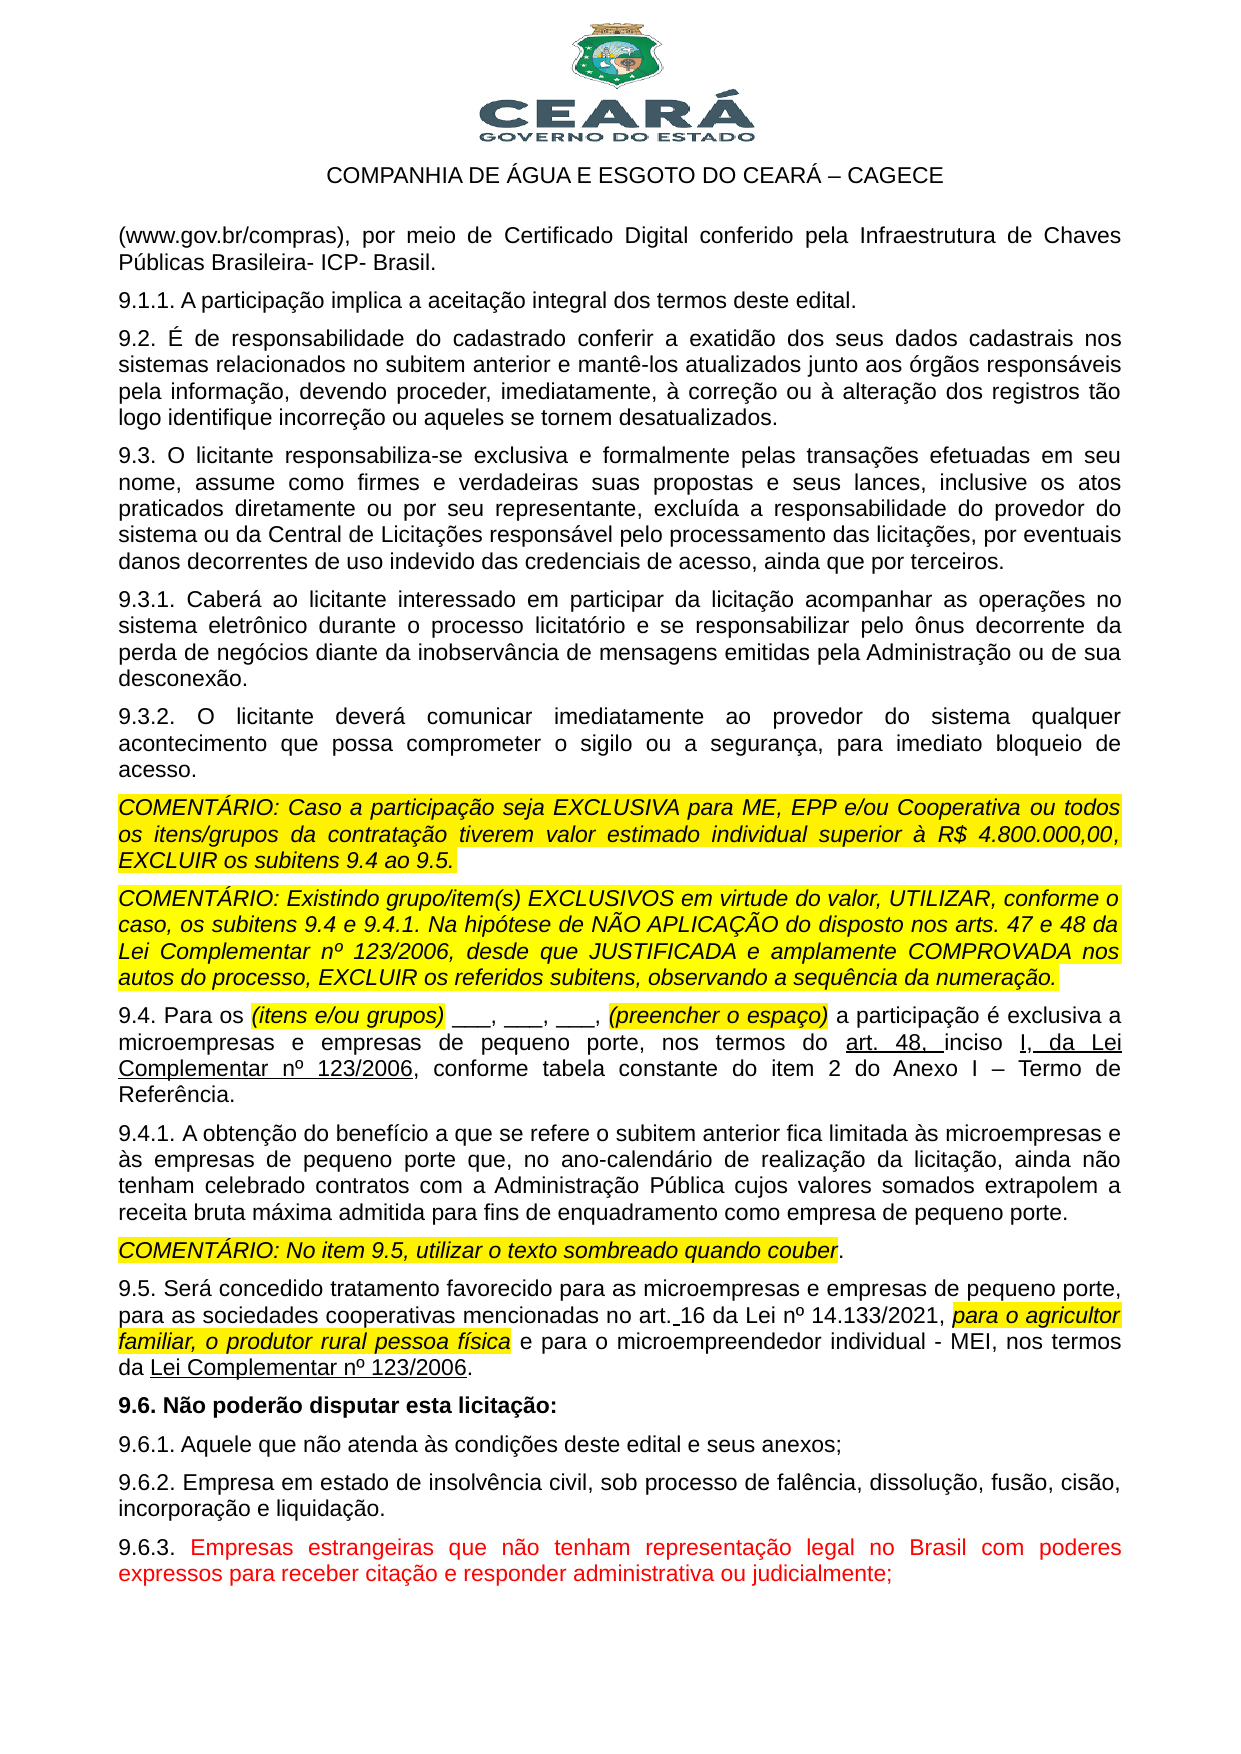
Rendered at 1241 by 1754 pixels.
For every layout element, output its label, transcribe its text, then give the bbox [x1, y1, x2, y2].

text COMENTÁRIO: Existindo grupo/item(s) EXCLUSIVOS em virtude do valor, UTILIZAR, conforme o caso, os subitens 9.4 e 9.4.1. Na hipótese de NÃO APLICAÇÃO do disposto nos arts. 47 e 48 da Lei Complementar nº 123/2006, desde que JUSTIFICADA e amplamente COMPROVADA nos autos do processo, EXCLUIR os referidos subitens, observando a sequência da numeração. [118, 885, 1122, 991]
text 9.6. Não poderão disputar esta licitação: [118, 1392, 1122, 1419]
text 9.5. Será concedido tratamento favorecido para as microempresas e empresas de pequeno porte, para as sociedades cooperativas mencionadas no art. 16 da Lei nº 14.133/2021, para o agricultor familiar, o produtor rural pessoa física e para o microempreendedor individual - MEI, nos termos da Lei Complementar nº 123/2006. [118, 1275, 1122, 1381]
text 9.6.1. Aquele que não atenda às condições deste edital e seus anexos; [118, 1431, 1122, 1457]
picture [453, 19, 782, 145]
text 9.4. Para os (itens e/ou grupos) ___, ___, ___, (preencher o espaço) a participação é exclusiva a microempresas e empresas de pequeno porte, nos termos do art. 48, inciso I, da Lei Complementar nº 123/2006, conforme tabela constante do item 2 do Anexo I – Termo de Referência. [118, 1002, 1122, 1108]
text COMENTÁRIO: Caso a participação seja EXCLUSIVA para ME, EPP e/ou Cooperativa ou todos os itens/grupos da contratação tiverem valor estimado individual superior à R$ 4.800.000,00, EXCLUIR os subitens 9.4 ao 9.5. [118, 794, 1122, 873]
text 9.4.1. A obtenção do benefício a que se refere o subitem anterior fica limitada às microempresas e às empresas de pequeno porte que, no ano-calendário de realização da licitação, ainda não tenham celebrado contratos com a Administração Pública cujos valores somados extrapolem a receita bruta máxima admitida para fins de enquadramento como empresa de pequeno porte. [118, 1120, 1122, 1225]
text 9.2. É de responsabilidade do cadastrado conferir a exatidão dos seus dados cadastrais nos sistemas relacionados no subitem anterior e mantê-los atualizados junto aos órgãos responsáveis pela informação, devendo proceder, imediatamente, à correção ou à alteração dos registros tão logo identifique incorreção ou aqueles se tornem desatualizados. [118, 325, 1122, 430]
text 9.6.2. Empresa em estado de insolvência civil, sob processo de falência, dissolução, fusão, cisão, incorporação e liquidação. [118, 1469, 1122, 1522]
text 9.6.3. Empresas estrangeiras que não tenham representação legal no Brasil com poderes expressos para receber citação e responder administrativa ou judicialmente; [118, 1533, 1122, 1586]
text 9.1.1. A participação implica a aceitação integral dos termos deste edital. [118, 287, 1122, 313]
text COMENTÁRIO: No item 9.5, utilizar o texto sombreado quando couber. [118, 1237, 1122, 1263]
text 9.3.1. Caberá ao licitante interessado em participar da licitação acompanhar as operações no sistema eletrônico durante o processo licitatório e se responsabilizar pelo ônus decorrente da perda de negócios diante da inobservância de mensagens emitidas pela Administração ou de sua desconexão. [118, 586, 1122, 691]
text 9.3.2. O licitante deverá comunicar imediatamente ao provedor do sistema qualquer acontecimento que possa comprometer o sigilo ou a segurança, para imediato bloqueio de acesso. [118, 703, 1122, 782]
text 9.3. O licitante responsabiliza-se exclusiva e formalmente pelas transações efetuadas em seu nome, assume como firmes e verdadeiras suas propostas e seus lances, inclusive os atos praticados diretamente ou por seu representante, excluída a responsabilidade do provedor do sistema ou da Central de Licitações responsável pelo processamento das licitações, por eventuais danos decorrentes de uso indevido das credenciais de acesso, ainda que por terceiros. [118, 442, 1122, 574]
text (www.gov.br/compras), por meio de Certificado Digital conferido pela Infraestrutura de Chaves Públicas Brasileira- ICP- Brasil. [118, 222, 1122, 275]
